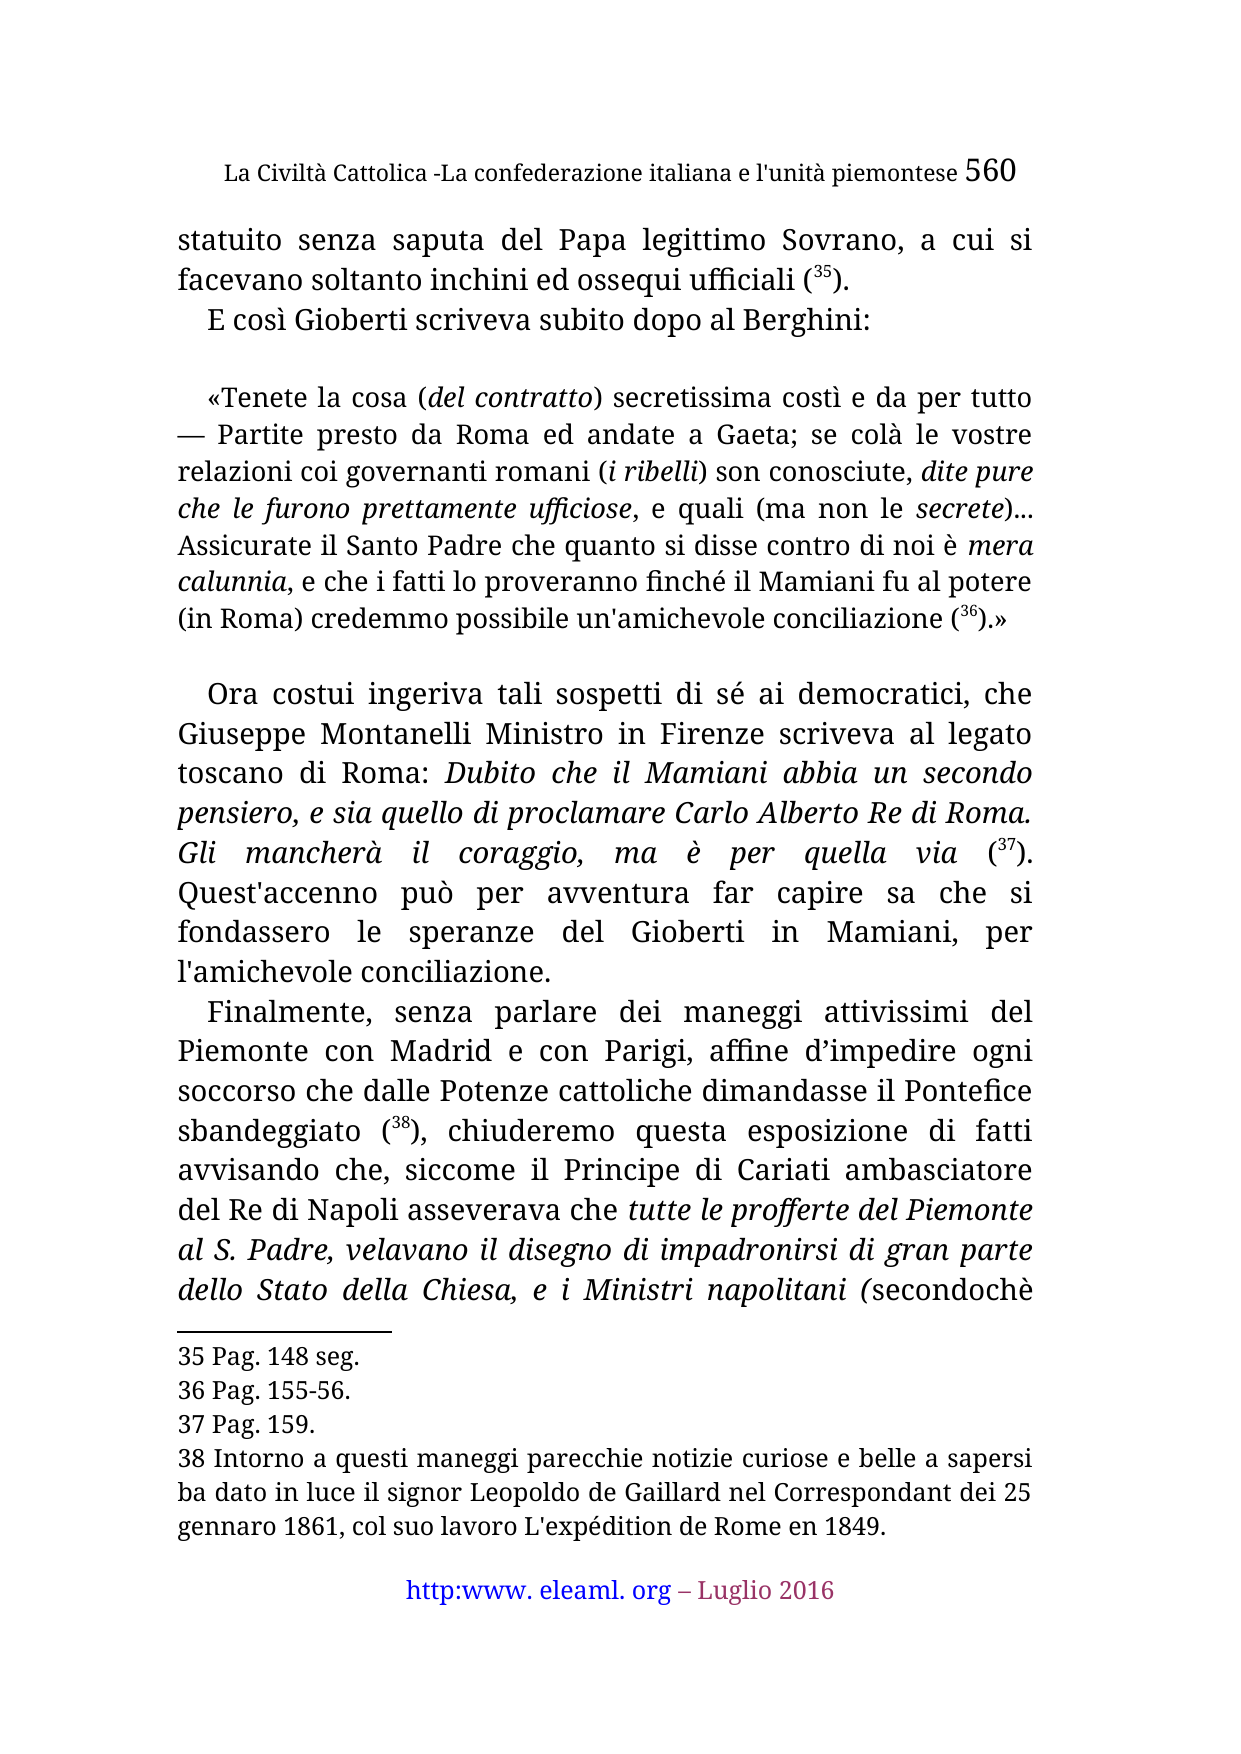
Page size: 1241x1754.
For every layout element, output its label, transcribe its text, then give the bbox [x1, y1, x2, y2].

text Pag. 155-56. [177, 1372, 1033, 1407]
text Finalmente, senza parlare dei maneggi attivissimi del Piemonte con Madrid e con Parigi, affine d’impedire ogni soccorso che dalle Potenze cattoliche dimandasse il Pontefice sbandeggiato (), chiuderemo questa esposizione di fatti avvisando che, siccome il Principe di Cariati ambasciatore del Re di Napoli asseverava che tutte le profferte del Piemonte al S. Padre, velavano il disegno di impadronirsi di gran parte dello Stato della Chiesa, e i Ministri napolitani (secondochè [177, 991, 1033, 1308]
text Intorno a questi maneggi parecchie notizie curiose e belle a sapersi ba dato in luce il signor Leopoldo de Gaillard nel Correspondant dei 25 gennaro 1861, col suo lavoro L'expédition de Rome en 1849. [177, 1441, 1033, 1543]
text «Tenete la cosa (del contratto) secretissima costì e da per tutto — Partite presto da Roma ed andate a Gaeta; se colà le vostre relazioni coi governanti romani (i ribelli) son conosciute, dite pure che le furono prettamente ufficiose, e quali (ma non le secrete)... Assicurate il Santo Padre che quanto si disse contro di noi è mera calunnia, e che i fatti lo proveranno finché il Mamiani fu al potere (in Roma) credemmo possibile un'amichevole conciliazione ().» [177, 378, 1033, 637]
text statuito senza saputa del Papa legittimo Sovrano, a cui si facevano soltanto inchini ed ossequi ufficiali (). [177, 220, 1033, 299]
text Pag. 148 seg. [177, 1338, 1033, 1372]
text Pag. 159. [177, 1407, 1033, 1441]
text Ora costui ingeriva tali sospetti di sé ai democratici, che Giuseppe Montanelli Ministro in Firenze scriveva al legato toscano di Roma: Dubito che il Mamiani abbia un secondo pensiero, e sia quello di proclamare Carlo Alberto Re di Roma. Gli mancherà il coraggio, ma è per quella via (). Quest'accenno può per avventura far capire sa che si fondassero le speranze del Gioberti in Mamiani, per l'amichevole conciliazione. [177, 673, 1033, 991]
text E così Gioberti scriveva subito dopo al Berghini: [177, 299, 1033, 339]
